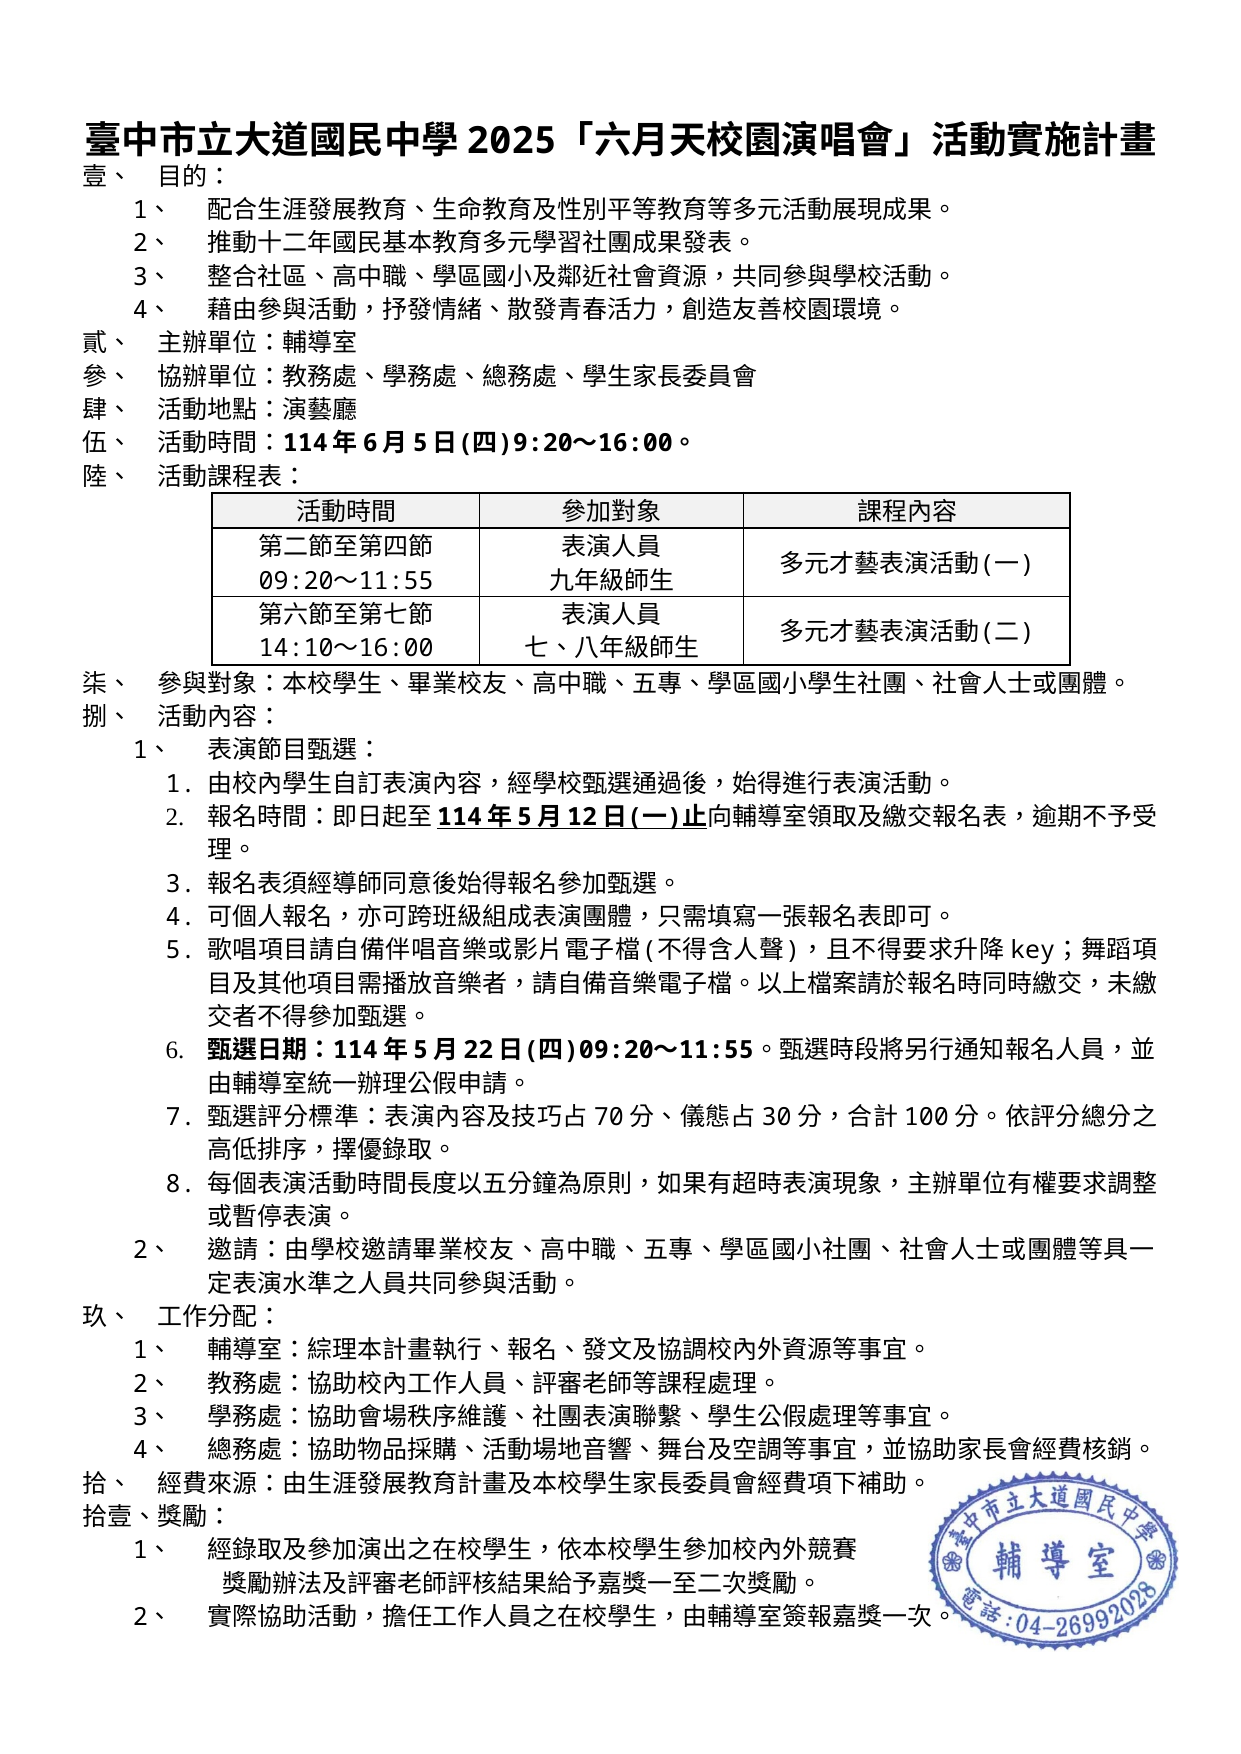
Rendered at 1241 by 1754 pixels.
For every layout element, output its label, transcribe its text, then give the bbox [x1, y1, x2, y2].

table_header 課程內容 [744, 494, 1069, 527]
table_cell 表演人員 七、八年級師生 [480, 597, 743, 663]
list 參與對象：本校學生、畢業校友、高中職、五專、學區國小學生社團、社會人士或團體。 [83, 666, 1157, 699]
list 整合社區、高中職、學區國小及鄰近社會資源，共同參與學校活動。 [133, 258, 1157, 292]
list 推動十二年國民基本教育多元學習社團成果發表。 [133, 225, 1157, 258]
text 獎勵辦法及評審老師評核結果給予嘉獎一至二次獎勵。 [133, 1566, 927, 1599]
list 活動內容： [83, 699, 1157, 732]
list 表演節目甄選： [133, 732, 1157, 766]
table_cell 第二節至第四節 09:20～11:55 [213, 529, 479, 596]
list 活動時間：114年6月5日(四)9:20～16:00。 [83, 425, 1157, 458]
text 拾壹、獎勵： [83, 1499, 927, 1532]
list 藉由參與活動，抒發情緒、散發青春活力，創造友善校園環境。 [133, 292, 1157, 325]
list 實際協助活動，擔任工作人員之在校學生，由輔導室簽報嘉獎一次。 [133, 1599, 927, 1632]
list 學務處：協助會場秩序維護、社團表演聯繫、學生公假處理等事宜。 [133, 1399, 1157, 1432]
list 協辦單位：教務處、學務處、總務處、學生家長委員會 [83, 358, 1157, 392]
list 歌唱項目請自備伴唱音樂或影片電子檔(不得含人聲)，且不得要求升降key；舞蹈項目及其他項目需播放音樂者，請自備音樂電子檔。以上檔案請於報名時同時繳交，未繳交者不得參加甄選。 [165, 932, 1157, 1032]
list 可個人報名，亦可跨班級組成表演團體，只需填寫一張報名表即可。 [165, 899, 1157, 932]
list 活動地點：演藝廳 [83, 392, 1157, 425]
table_cell 第六節至第七節 14:10～16:00 [213, 597, 479, 663]
list 邀請：由學校邀請畢業校友、高中職、五專、學區國小社團、社會人士或團體等具一定表演水準之人員共同參與活動。 [133, 1232, 1157, 1299]
list 甄選日期：114年5月22日(四)09:20～11:55。甄選時段將另行通知報名人員，並由輔導室統一辦理公假申請。 [165, 1032, 1157, 1099]
list 由校內學生自訂表演內容，經學校甄選通過後，始得進行表演活動。 [165, 766, 1157, 799]
list 報名時間：即日起至114年5月12日(一)止向輔導室領取及繳交報名表，逾期不予受理。 [165, 799, 1157, 866]
list 輔導室：綜理本計畫執行、報名、發文及協調校內外資源等事宜。 [133, 1332, 1157, 1366]
list 目的： [83, 158, 1157, 192]
list 每個表演活動時間長度以五分鐘為原則，如果有超時表演現象，主辦單位有權要求調整或暫停表演。 [165, 1166, 1157, 1232]
list 經錄取及參加演出之在校學生，依本校學生參加校內外競賽 [133, 1532, 927, 1566]
list 報名表須經導師同意後始得報名參加甄選。 [165, 866, 1157, 899]
table_cell 多元才藝表演活動(二) [744, 597, 1069, 663]
table_header 活動時間 [213, 494, 479, 527]
list 配合生涯發展教育、生命教育及性別平等教育等多元活動展現成果。 [133, 192, 1157, 225]
list 總務處：協助物品採購、活動場地音響、舞台及空調等事宜，並協助家長會經費核銷。 [133, 1432, 1157, 1466]
list 主辦單位：輔導室 [83, 325, 1157, 358]
list 工作分配： [83, 1299, 1157, 1332]
list 教務處：協助校內工作人員、評審老師等課程處理。 [133, 1366, 1157, 1399]
list 甄選評分標準：表演內容及技巧占70分、儀態占30分，合計100分。依評分總分之高低排序，擇優錄取。 [165, 1099, 1157, 1166]
table_cell 多元才藝表演活動(一) [744, 529, 1069, 596]
text 臺中市立大道國民中學2025「六月天校園演唱會」活動實施計畫 [83, 96, 1157, 158]
text 拾、 經費來源：由生涯發展教育計畫及本校學生家長委員會經費項下補助。 [83, 1466, 1157, 1499]
table_header 參加對象 [480, 494, 743, 527]
list 活動課程表： [83, 458, 1157, 492]
table_cell 表演人員 九年級師生 [480, 529, 743, 596]
